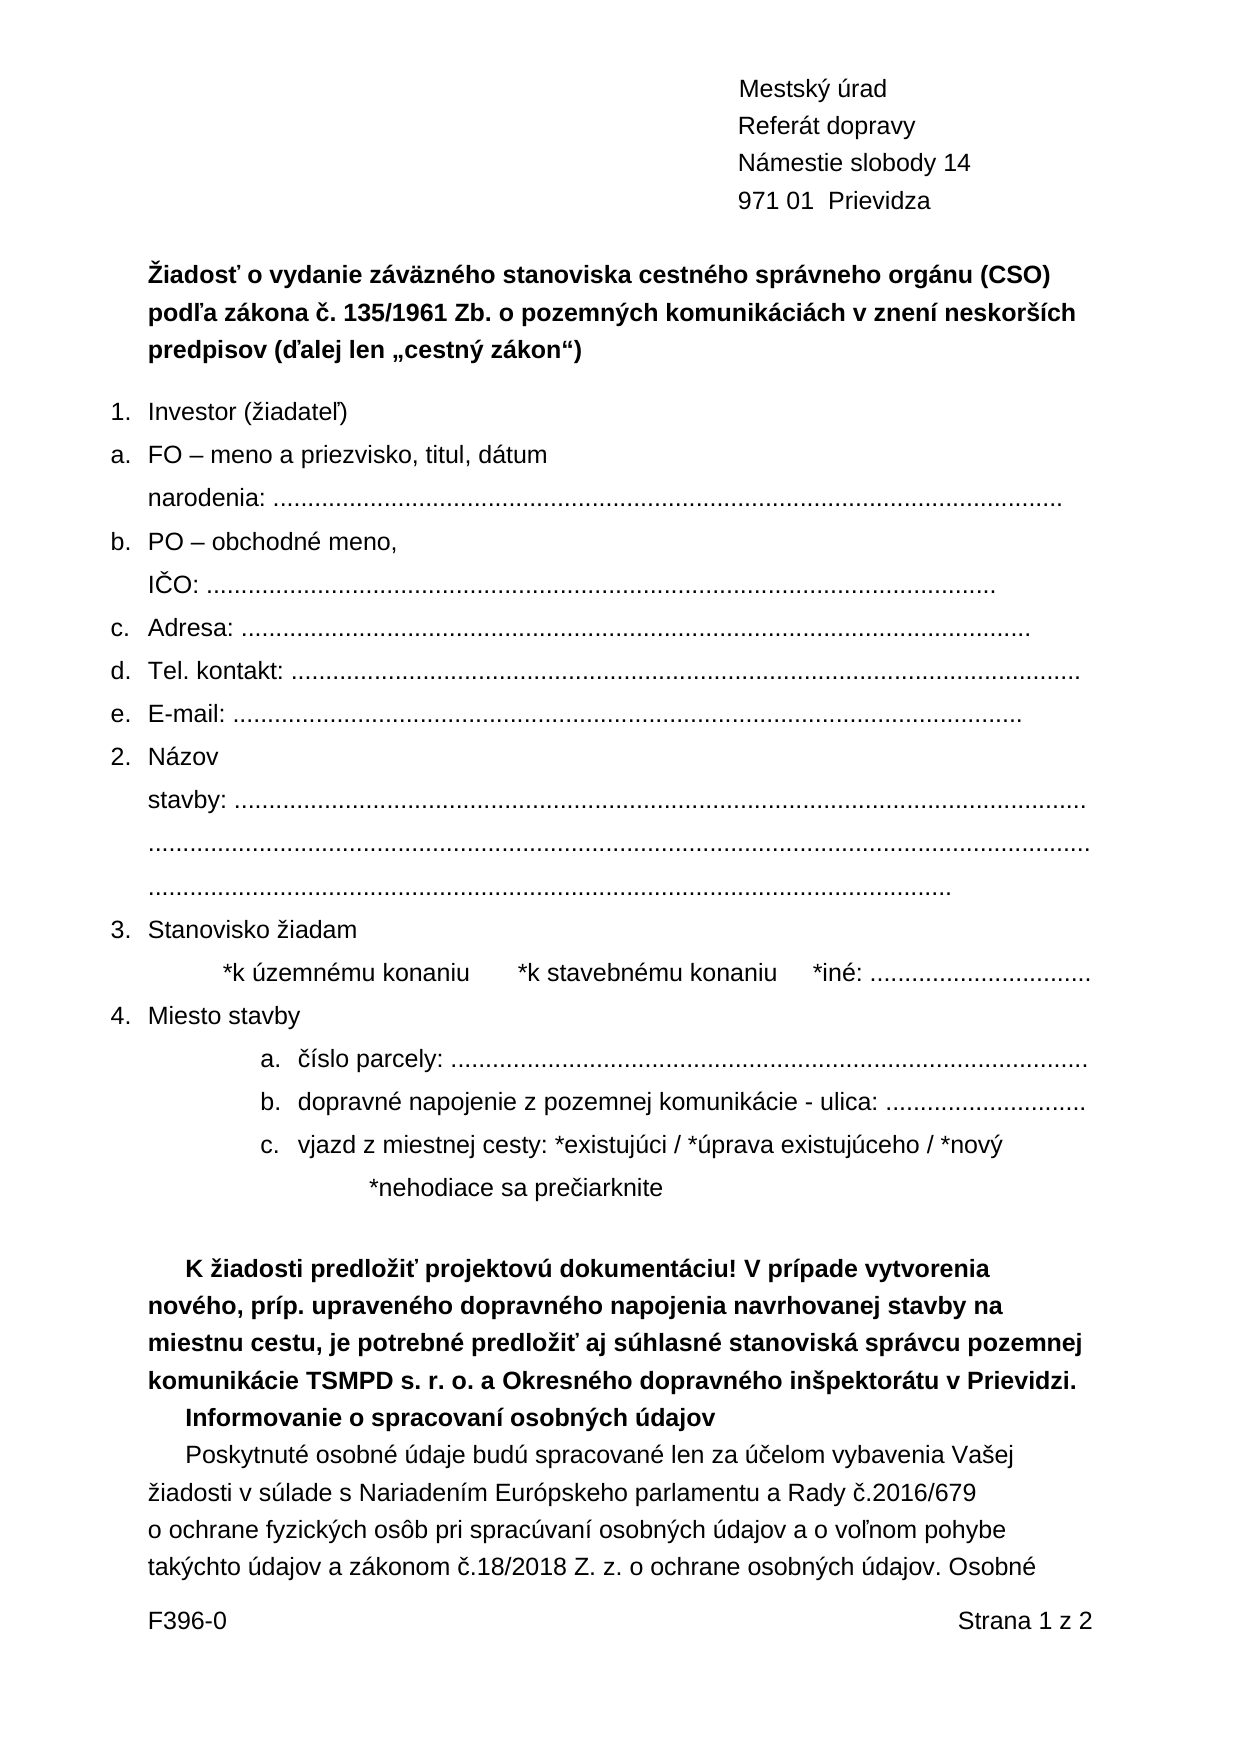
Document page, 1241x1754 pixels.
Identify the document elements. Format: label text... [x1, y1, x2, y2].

list vjazd z miestnej cesty: *existujúci / *úprava existujúceho / *nový [260, 1130, 1093, 1159]
text Referát dopravy [664, 111, 1093, 140]
list číslo parcely: ............................................................................................ [260, 1044, 1093, 1073]
list Adresa: .................................................................................................................. [110, 613, 1093, 641]
list E-mail: .................................................................................................................. [110, 699, 1093, 728]
text *nehodiace sa prečiarknite [298, 1173, 1093, 1202]
text Informovanie o spracovaní osobných údajov [148, 1403, 1093, 1432]
list Investor (žiadateľ) [110, 397, 1093, 426]
list Miesto stavby [110, 1001, 1093, 1029]
list PO – obchodné meno, IČO: .................................................................................................................. [110, 526, 1093, 598]
text *k územnému konaniu *k stavebnému konaniu *iné: ................................ [223, 958, 1093, 986]
text 971 01 Prievidza [664, 186, 1093, 214]
list dopravné napojenie z pozemnej komunikácie - ulica: ............................. [260, 1087, 1093, 1116]
list Názov stavby: ....................................................................................................................................................................................................................................................................................................................................................................................... [110, 742, 1093, 900]
text Poskytnuté osobné údaje budú spracované len za účelom vybavenia Vašej žiadosti v súlade s Nariadením Európskeho parlamentu a Rady č.2016/679 o ochrane fyzických osôb pri spracúvaní osobných údajov a o voľnom pohybe takýchto údajov a zákonom č.18/2018 Z. z. o ochrane osobných údajov. Osobné [148, 1440, 1093, 1581]
subtitle Mestský úrad [664, 74, 1093, 102]
list Tel. kontakt: .................................................................................................................. [110, 656, 1093, 684]
subtitle Žiadosť o vydanie záväzného stanoviska cestného správneho orgánu (CSO) podľa zákona č. 135/1961 Zb. o pozemných komunikáciách v znení neskorších predpisov (ďalej len „cestný zákon“) [148, 260, 1093, 363]
list Stanovisko žiadam [110, 914, 1093, 943]
text K žiadosti predložiť projektovú dokumentáciu! V prípade vytvorenia nového, príp. upraveného dopravného napojenia navrhovanej stavby na miestnu cestu, je potrebné predložiť aj súhlasné stanoviská správcu pozemnej komunikácie TSMPD s. r. o. a Okresného dopravného inšpektorátu v Prievidzi. [148, 1254, 1093, 1394]
text Námestie slobody 14 [664, 148, 1093, 177]
list FO – meno a priezvisko, titul, dátum narodenia: .................................................................................................................. [110, 440, 1093, 512]
